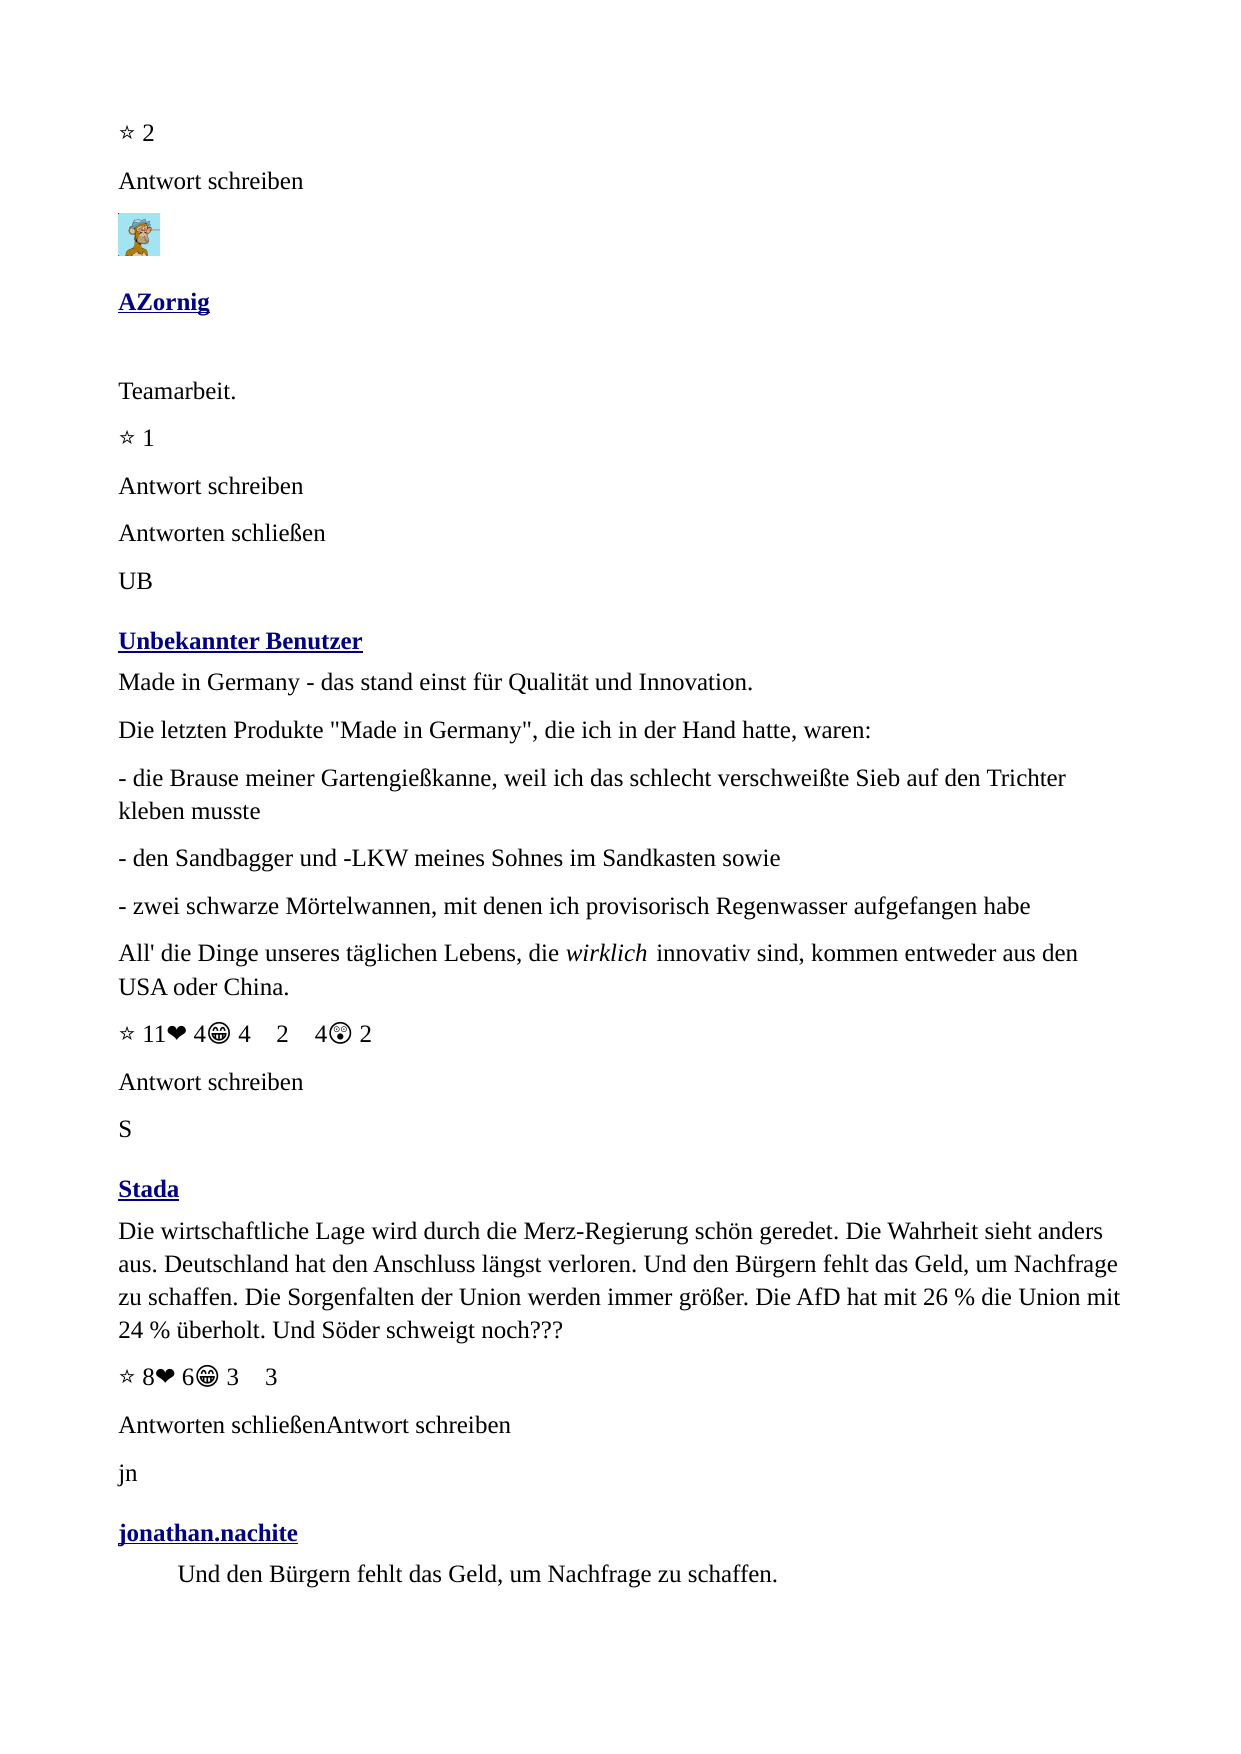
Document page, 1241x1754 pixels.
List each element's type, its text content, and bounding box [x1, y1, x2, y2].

text Antwort schreiben [118, 166, 1122, 194]
text UB [118, 566, 1122, 595]
text Teamarbeit. [118, 376, 1122, 404]
subtitle jonathan.nachite [118, 1518, 1122, 1546]
subtitle AZornig [118, 287, 1122, 316]
picture [118, 213, 161, 256]
text ⭐️ 1 [118, 423, 1122, 452]
subtitle Stada [118, 1174, 1122, 1203]
text - zwei schwarze Mörtelwannen, mit denen ich provisorisch Regenwasser aufgefangen habe [118, 891, 1122, 920]
text ⭐️ 8❤️ 6😁 3🤨 3 [118, 1362, 1122, 1391]
subtitle Unbekannter Benutzer [118, 626, 1122, 655]
text jn [118, 1458, 1122, 1486]
text Und den Bürgern fehlt das Geld, um Nachfrage zu schaffen. [177, 1559, 1063, 1588]
text All' die Dinge unseres täglichen Lebens, die wirklich innovativ sind, kommen entweder aus den USA oder China. [118, 938, 1122, 1000]
text Antwort schreiben [118, 1067, 1122, 1096]
text Die letzten Produkte "Made in Germany", die ich in der Hand hatte, waren: [118, 715, 1122, 744]
text Antwort schreiben [118, 471, 1122, 500]
text Antworten schließenAntwort schreiben [118, 1410, 1122, 1439]
text - den Sandbagger und -LKW meines Sohnes im Sandkasten sowie [118, 843, 1122, 872]
text S [118, 1114, 1122, 1143]
text Antworten schließen [118, 518, 1122, 547]
text - die Brause meiner Gartengießkanne, weil ich das schlecht verschweißte Sieb auf den Trichter kleben musste [118, 763, 1122, 824]
text Made in Germany - das stand einst für Qualität und Innovation. [118, 667, 1122, 696]
text ⭐️ 2 [118, 118, 1122, 147]
text ⭐️ 11❤️ 4😁 4🙁 2🤨 4😲 2 [118, 1019, 1122, 1048]
text Die wirtschaftliche Lage wird durch die Merz-Regierung schön geredet. Die Wahrheit sieht anders aus. Deutschland hat den Anschluss längst verloren. Und den Bürgern fehlt das Geld, um Nachfrage zu schaffen. Die Sorgenfalten der Union werden immer größer. Die AfD hat mit 26 % die Union mit 24 % überholt. Und Söder schweigt noch??? [118, 1216, 1122, 1343]
